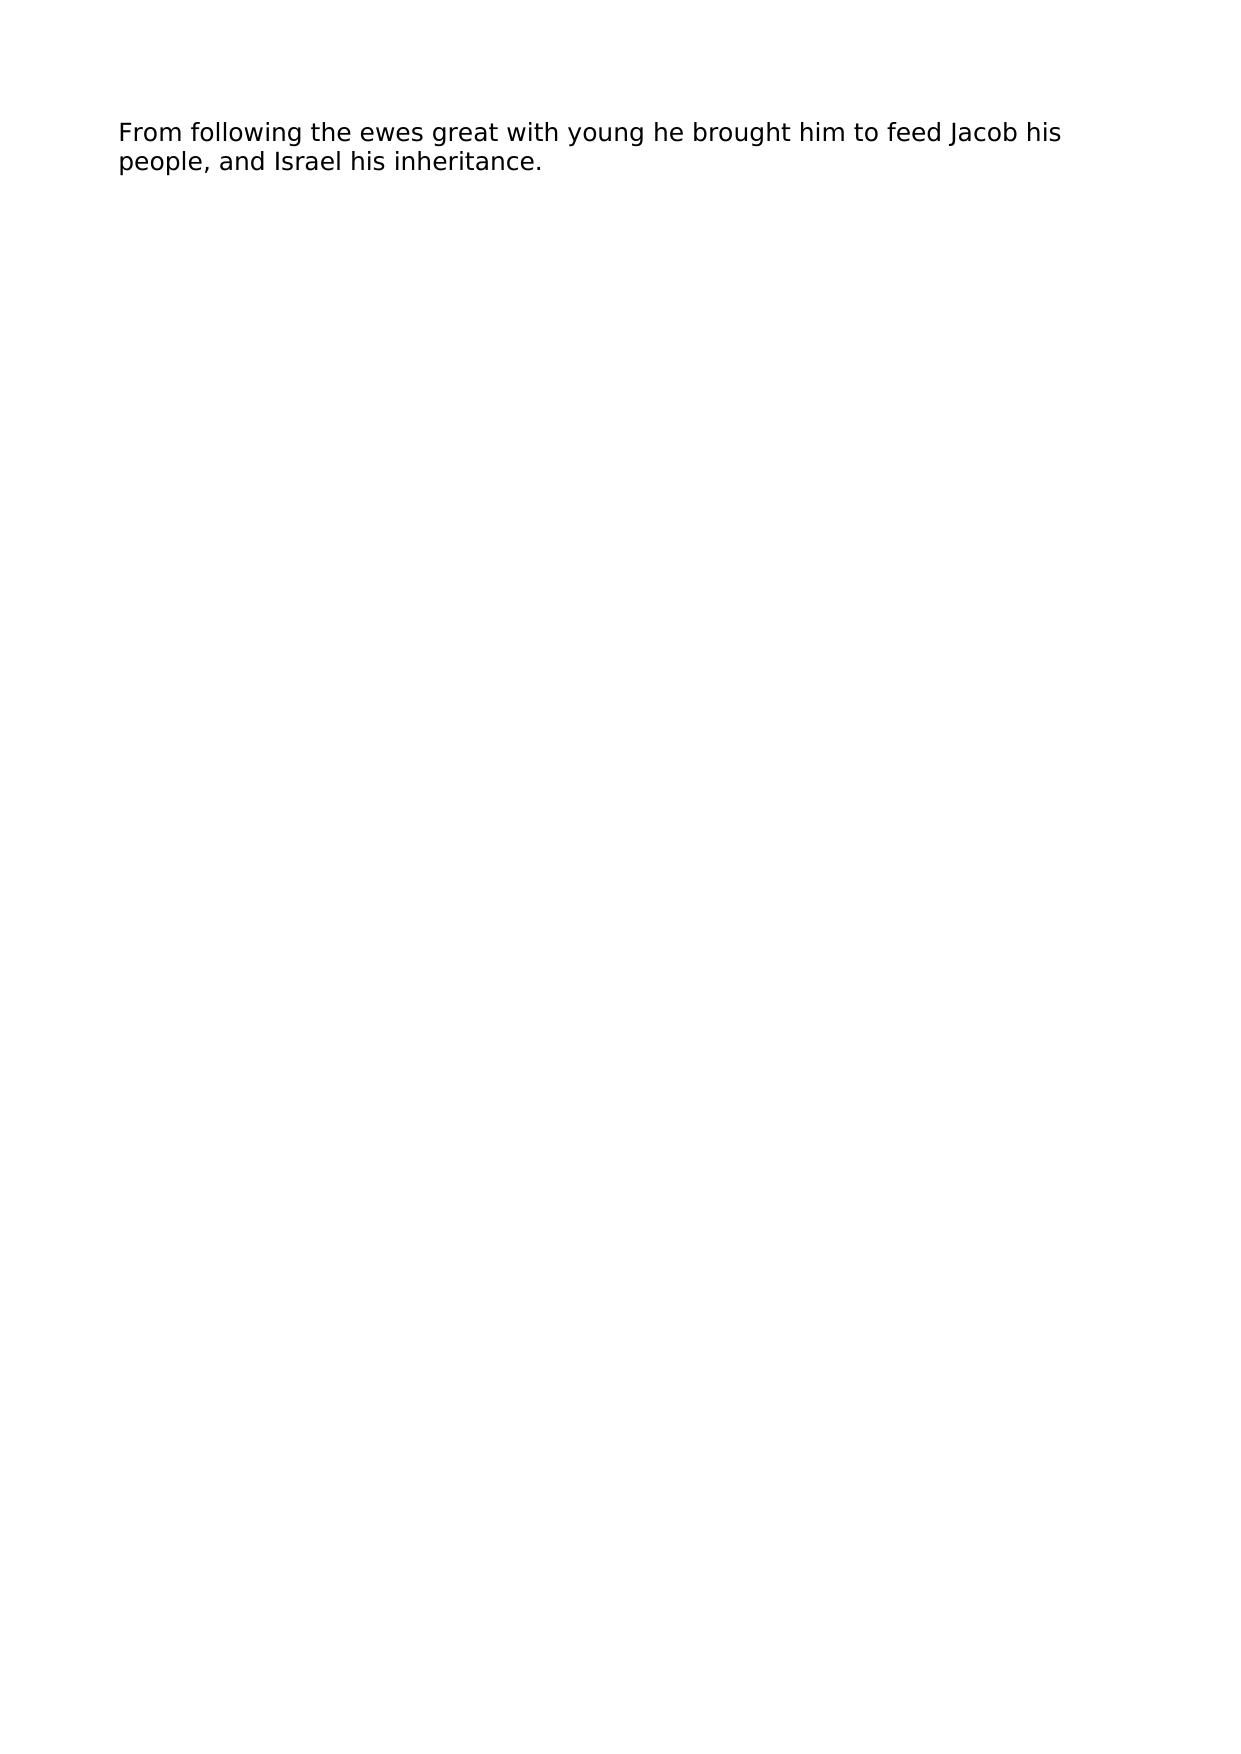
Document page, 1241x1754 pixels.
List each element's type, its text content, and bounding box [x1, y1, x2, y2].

text From following the ewes great with young he brought him to feed Jacob his people, and Israel his inheritance. [118, 118, 1122, 176]
